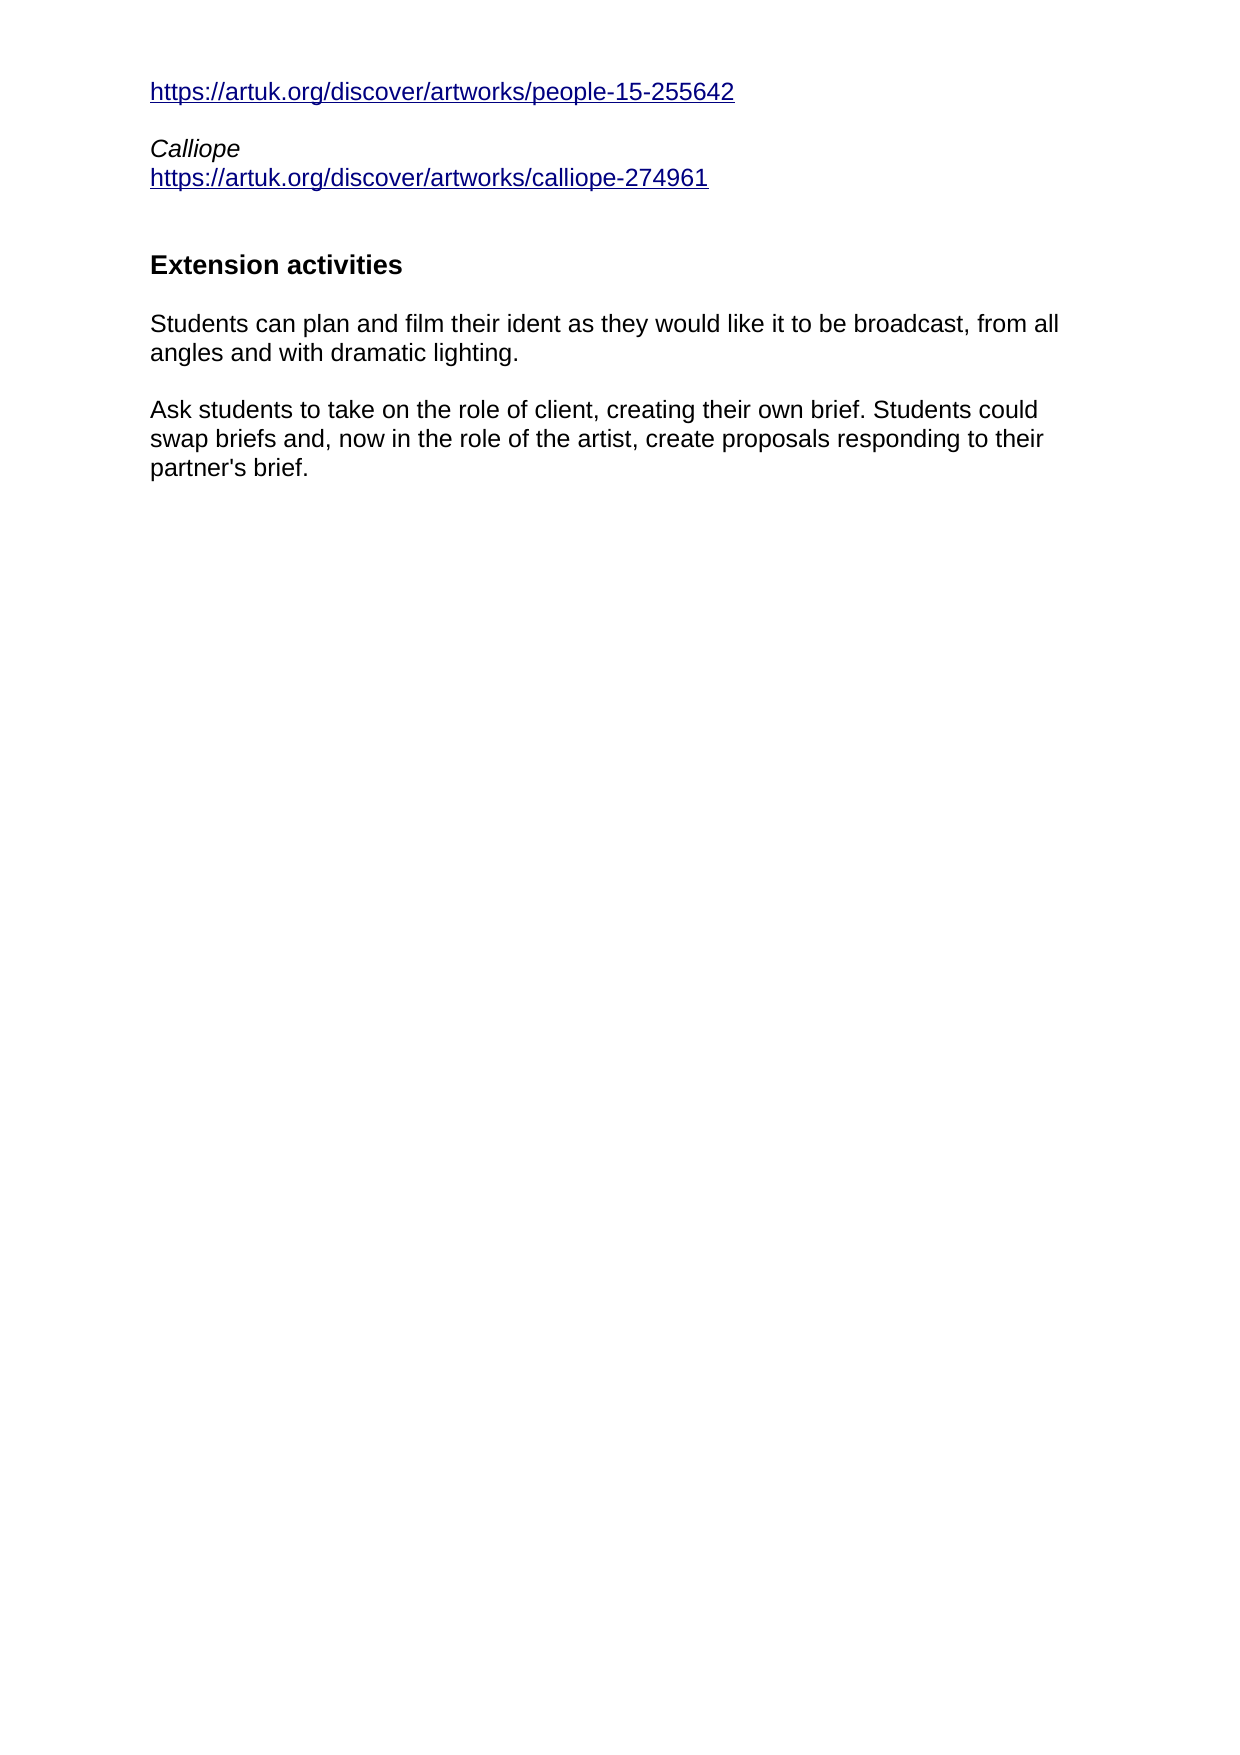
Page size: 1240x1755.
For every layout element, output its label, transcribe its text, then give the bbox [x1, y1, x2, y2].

text https://artuk.org/discover/artworks/people-15-255642 [150, 77, 1089, 106]
text https://artuk.org/discover/artworks/calliope-274961 [150, 163, 1089, 192]
text Students can plan and film their ident as they would like it to be broadcast, from all angles and with dramatic lighting. [150, 309, 1089, 367]
text Ask students to take on the role of client, creating their own brief. Students could swap briefs and, now in the role of the artist, create proposals responding to their partner's brief. [150, 396, 1089, 482]
text Extension activities [150, 249, 1089, 281]
text Calliope [150, 134, 1089, 163]
